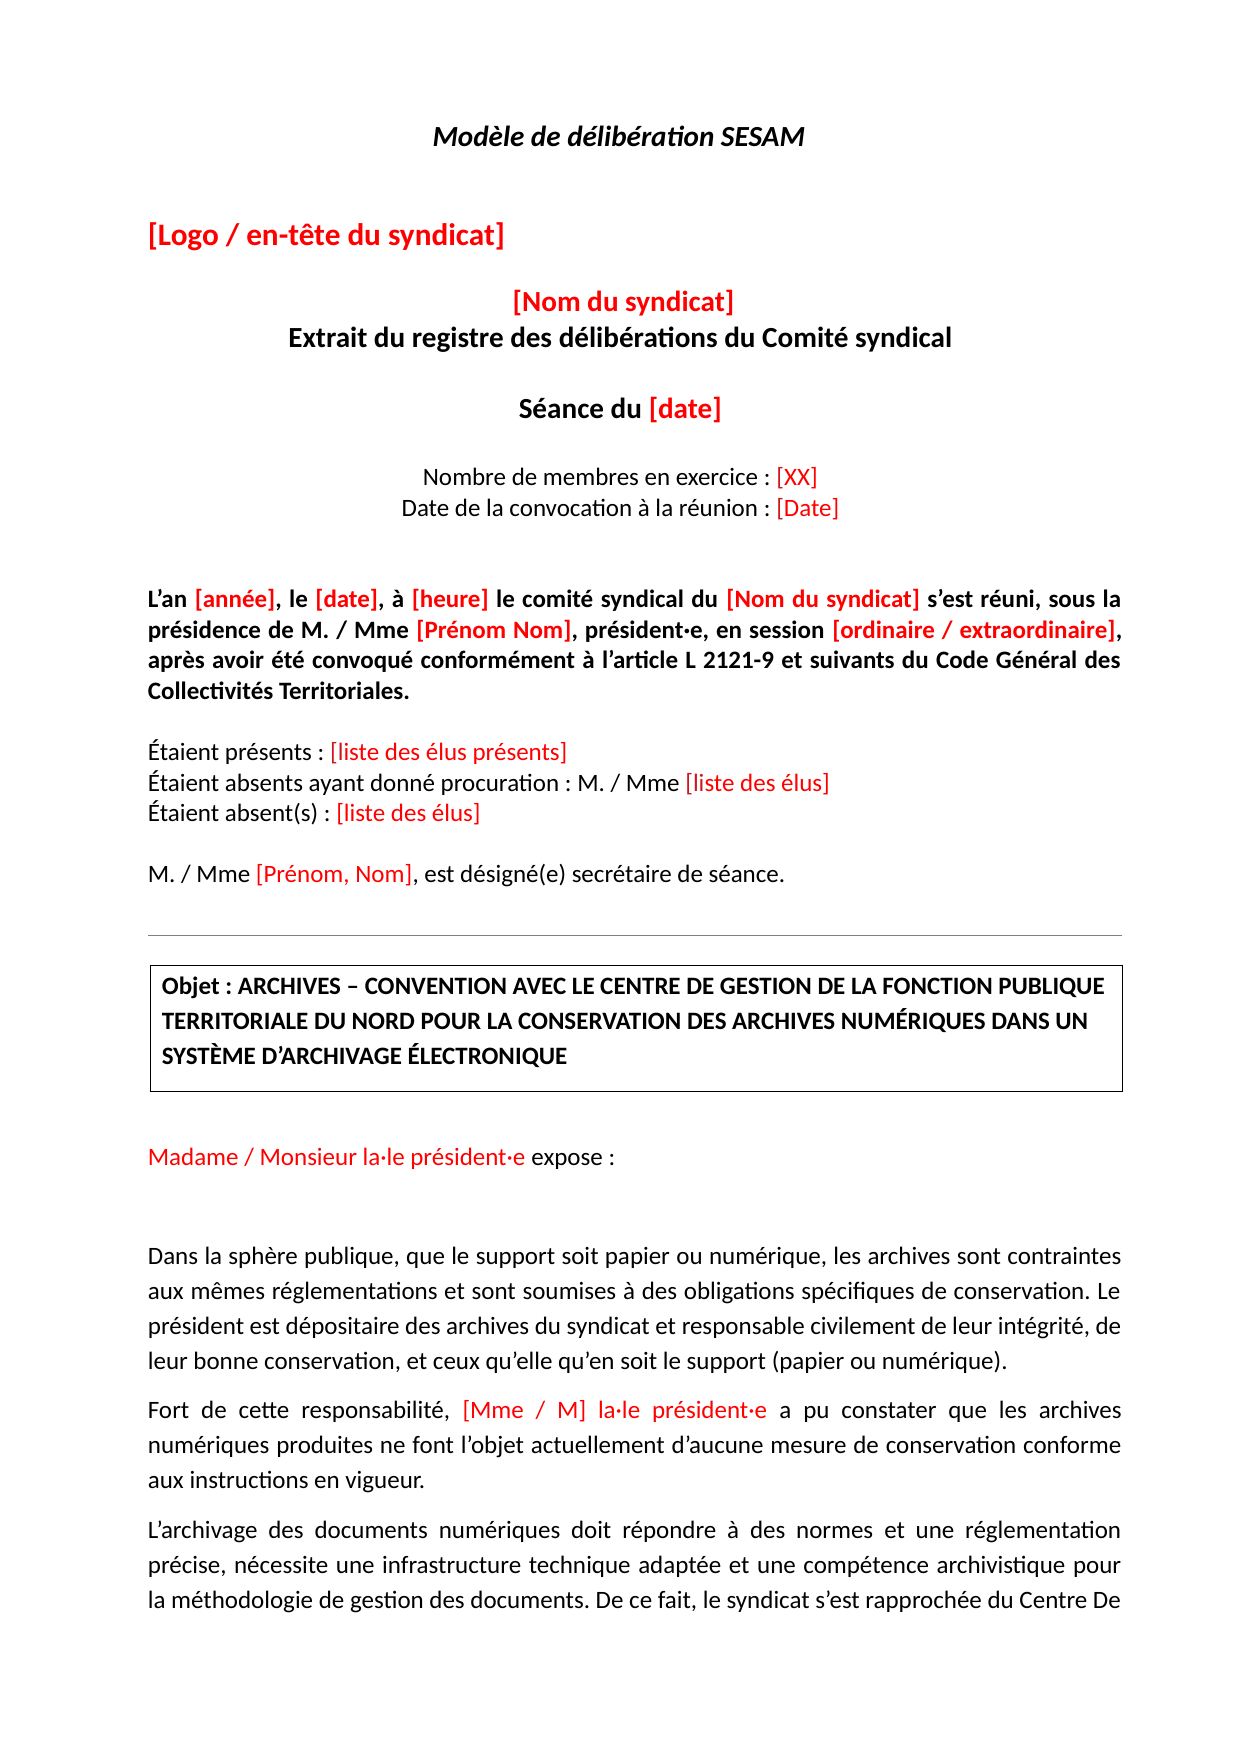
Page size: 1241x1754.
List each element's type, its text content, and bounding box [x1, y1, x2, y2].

text M. / Mme [Prénom, Nom], est désigné(e) secrétaire de séance. [148, 858, 1122, 889]
text Dans la sphère publique, que le support soit papier ou numérique, les archives sont contraintes aux mêmes réglementations et sont soumises à des obligations spécifiques de conservation. Le président est dépositaire des archives du syndicat et responsable civilement de leur intégrité, de leur bonne conservation, et ceux qu’elle qu’en soit le support (papier ou numérique). [148, 1240, 1122, 1376]
text Séance du [date] [118, 390, 1122, 426]
text Extrait du registre des délibérations du Comité syndical [118, 319, 1122, 355]
text Nombre de membres en exercice : [XX] [118, 462, 1122, 492]
text [Logo / en-tête du syndicat] [148, 215, 1122, 253]
text Modèle de délibération SESAM [118, 118, 1122, 154]
table_header Objet : ARCHIVES – CONVENTION AVEC LE CENTRE DE GESTION DE LA FONCTION PUBLIQUE TERRITORIALE DU NORD POUR LA CONSERVATION DES ARCHIVES NUMÉRIQUES DANS UN SYSTÈME D’ARCHIVAGE ÉLECTRONIQUE [151, 966, 1122, 1091]
text Étaient présents : [liste des élus présents] [148, 736, 1122, 767]
text Fort de cette responsabilité, [Mme / M] la·le président·e a pu constater que les archives numériques produites ne font l’objet actuellement d’aucune mesure de conservation conforme aux instructions en vigueur. [148, 1394, 1122, 1495]
text Date de la convocation à la réunion : [Date] [118, 492, 1122, 523]
text Étaient absent(s) : [liste des élus] [148, 797, 1122, 828]
text [Nom du syndicat] [118, 283, 1122, 319]
text L’an [année], le [date], à [heure] le comité syndical du [Nom du syndicat] s’est réuni, sous la présidence de M. / Mme [Prénom Nom], président·e, en session [ordinaire / extraordinaire], après avoir été convoqué conformément à l’article L 2121-9 et suivants du Code Général des Collectivités Territoriales. [148, 584, 1122, 706]
text Madame / Monsieur la·le président·e expose : [148, 1141, 1122, 1171]
text L’archivage des documents numériques doit répondre à des normes et une réglementation précise, nécessite une infrastructure technique adaptée et une compétence archivistique pour la méthodologie de gestion des documents. De ce fait, le syndicat s’est rapprochée du Centre De [148, 1514, 1122, 1615]
text Étaient absents ayant donné procuration : M. / Mme [liste des élus] [148, 767, 1122, 797]
